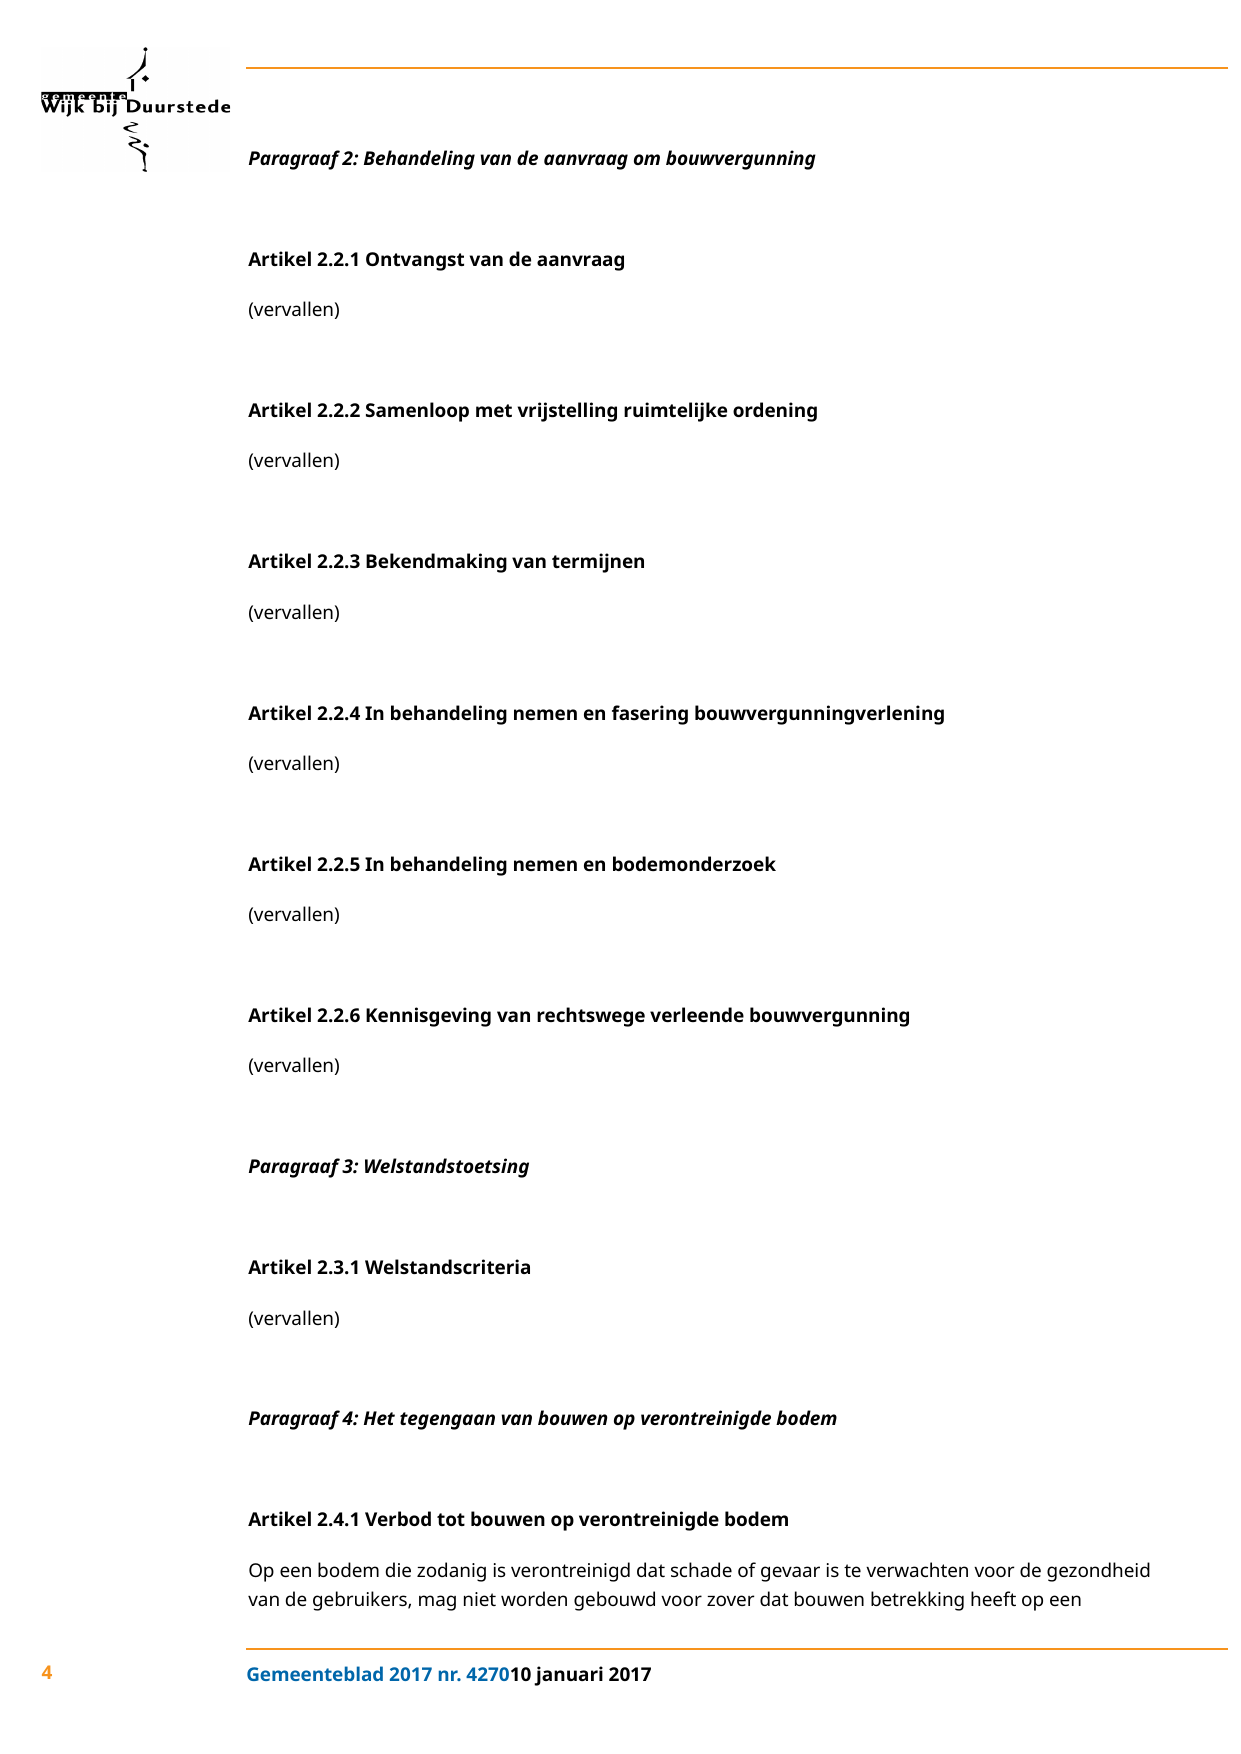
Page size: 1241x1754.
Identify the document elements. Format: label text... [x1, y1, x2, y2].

text Op een bodem die zodanig is verontreinigd dat schade of gevaar is te verwachten voor de gezondheid van de gebruikers, mag niet worden gebouwd voor zover dat bouwen betrekking heeft op een [248, 1557, 1152, 1612]
text Artikel 2.2.6 Kennisgeving van rechtswege verleende bouwvergunning [248, 1002, 1152, 1028]
text Paragraaf 2: Behandeling van de aanvraag om bouwvergunning [248, 145, 1152, 171]
text Artikel 2.2.2 Samenloop met vrijstelling ruimtelijke ordening [248, 397, 1152, 423]
text Paragraaf 3: Welstandstoetsing [248, 1153, 1152, 1179]
text Artikel 2.2.1 Ontvangst van de aanvraag [248, 246, 1152, 272]
text (vervallen) [248, 448, 1152, 473]
text (vervallen) [248, 296, 1152, 322]
text Artikel 2.3.1 Welstandscriteria [248, 1254, 1152, 1280]
picture [41, 47, 231, 172]
text Paragraaf 4: Het tegengaan van bouwen op verontreinigde bodem [248, 1406, 1152, 1431]
text (vervallen) [248, 1305, 1152, 1331]
text (vervallen) [248, 901, 1152, 927]
text Artikel 2.2.4 In behandeling nemen en fasering bouwvergunningverlening [248, 700, 1152, 726]
text (vervallen) [248, 599, 1152, 625]
text Artikel 2.4.1 Verbod tot bouwen op verontreinigde bodem [248, 1506, 1152, 1532]
text Artikel 2.2.3 Bekendmaking van termijnen [248, 548, 1152, 574]
text (vervallen) [248, 750, 1152, 776]
text Artikel 2.2.5 In behandeling nemen en bodemonderzoek [248, 851, 1152, 877]
text (vervallen) [248, 1053, 1152, 1078]
